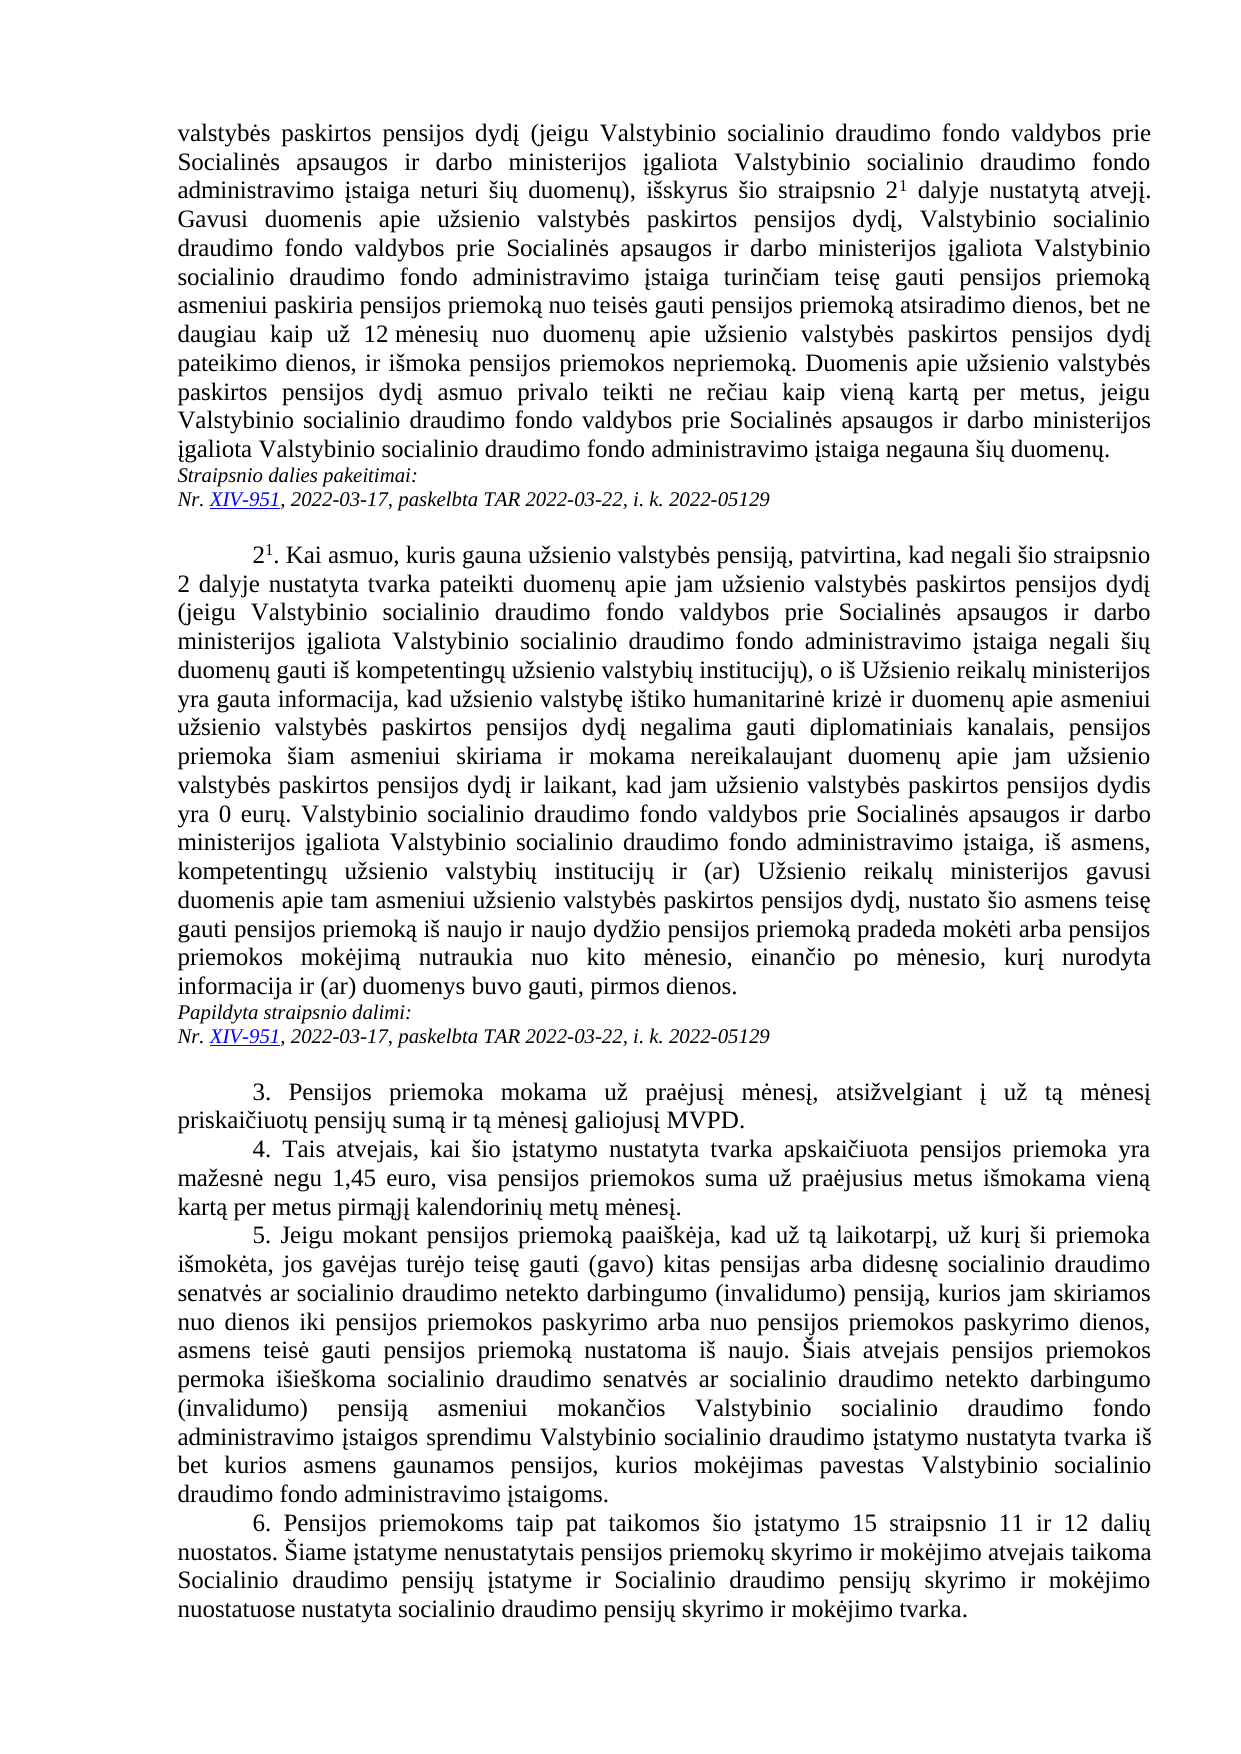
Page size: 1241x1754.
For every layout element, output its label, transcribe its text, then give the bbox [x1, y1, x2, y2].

text Papildyta straipsnio dalimi: [177, 1000, 1152, 1024]
text 5. Jeigu mokant pensijos priemoką paaiškėja, kad už tą laikotarpį, už kurį ši priemoka išmokėta, jos gavėjas turėjo teisę gauti (gavo) kitas pensijas arba didesnę socialinio draudimo senatvės ar socialinio draudimo netekto darbingumo (invalidumo) pensiją, kurios jam skiriamos nuo dienos iki pensijos priemokos paskyrimo arba nuo pensijos priemokos paskyrimo dienos, asmens teisė gauti pensijos priemoką nustatoma iš naujo. Šiais atvejais pensijos priemokos permoka išieškoma socialinio draudimo senatvės ar socialinio draudimo netekto darbingumo (invalidumo) pensiją asmeniui mokančios Valstybinio socialinio draudimo fondo administravimo įstaigos sprendimu Valstybinio socialinio draudimo įstatymo nustatyta tvarka iš bet kurios asmens gaunamos pensijos, kurios mokėjimas pavestas Valstybinio socialinio draudimo fondo administravimo įstaigoms. [177, 1221, 1152, 1508]
text Nr. XIV-951, 2022-03-17, paskelbta TAR 2022-03-22, i. k. 2022-05129 [177, 1024, 1152, 1048]
text Nr. XIV-951, 2022-03-17, paskelbta TAR 2022-03-22, i. k. 2022-05129 [177, 487, 1152, 511]
text 3. Pensijos priemoka mokama už praėjusį mėnesį, atsižvelgiant į už tą mėnesį priskaičiuotų pensijų sumą ir tą mėnesį galiojusį MVPD. [177, 1077, 1152, 1134]
text Straipsnio dalies pakeitimai: [177, 463, 1152, 487]
text 6. Pensijos priemokoms taip pat taikomos šio įstatymo 15 straipsnio 11 ir 12 dalių nuostatos. Šiame įstatyme nenustatytais pensijos priemokų skyrimo ir mokėjimo atvejais taikoma Socialinio draudimo pensijų įstatyme ir Socialinio draudimo pensijų skyrimo ir mokėjimo nuostatuose nustatyta socialinio draudimo pensijų skyrimo ir mokėjimo tvarka. [177, 1508, 1152, 1623]
text 21. Kai asmuo, kuris gauna užsienio valstybės pensiją, patvirtina, kad negali šio straipsnio 2 dalyje nustatyta tvarka pateikti duomenų apie jam užsienio valstybės paskirtos pensijos dydį (jeigu Valstybinio socialinio draudimo fondo valdybos prie Socialinės apsaugos ir darbo ministerijos įgaliota Valstybinio socialinio draudimo fondo administravimo įstaiga negali šių duomenų gauti iš kompetentingų užsienio valstybių institucijų), o iš Užsienio reikalų ministerijos yra gauta informacija, kad užsienio valstybę ištiko humanitarinė krizė ir duomenų apie asmeniui užsienio valstybės paskirtos pensijos dydį negalima gauti diplomatiniais kanalais, pensijos priemoka šiam asmeniui skiriama ir mokama nereikalaujant duomenų apie jam užsienio valstybės paskirtos pensijos dydį ir laikant, kad jam užsienio valstybės paskirtos pensijos dydis yra 0 eurų. Valstybinio socialinio draudimo fondo valdybos prie Socialinės apsaugos ir darbo ministerijos įgaliota Valstybinio socialinio draudimo fondo administravimo įstaiga, iš asmens, kompetentingų užsienio valstybių institucijų ir (ar) Užsienio reikalų ministerijos gavusi duomenis apie tam asmeniui užsienio valstybės paskirtos pensijos dydį, nustato šio asmens teisę gauti pensijos priemoką iš naujo ir naujo dydžio pensijos priemoką pradeda mokėti arba pensijos priemokos mokėjimą nutraukia nuo kito mėnesio, einančio po mėnesio, kurį nurodyta informacija ir (ar) duomenys buvo gauti, pirmos dienos. [177, 540, 1152, 1000]
text valstybės paskirtos pensijos dydį (jeigu Valstybinio socialinio draudimo fondo valdybos prie Socialinės apsaugos ir darbo ministerijos įgaliota Valstybinio socialinio draudimo fondo administravimo įstaiga neturi šių duomenų), išskyrus šio straipsnio 21 dalyje nustatytą atvejį. Gavusi duomenis apie užsienio valstybės paskirtos pensijos dydį, Valstybinio socialinio draudimo fondo valdybos prie Socialinės apsaugos ir darbo ministerijos įgaliota Valstybinio socialinio draudimo fondo administravimo įstaiga turinčiam teisę gauti pensijos priemoką asmeniui paskiria pensijos priemoką nuo teisės gauti pensijos priemoką atsiradimo dienos, bet ne daugiau kaip už 12 mėnesių nuo duomenų apie užsienio valstybės paskirtos pensijos dydį pateikimo dienos, ir išmoka pensijos priemokos nepriemoką. Duomenis apie užsienio valstybės paskirtos pensijos dydį asmuo privalo teikti ne rečiau kaip vieną kartą per metus, jeigu Valstybinio socialinio draudimo fondo valdybos prie Socialinės apsaugos ir darbo ministerijos įgaliota Valstybinio socialinio draudimo fondo administravimo įstaiga negauna šių duomenų. [177, 118, 1152, 463]
text 4. Tais atvejais, kai šio įstatymo nustatyta tvarka apskaičiuota pensijos priemoka yra mažesnė negu 1,45 euro, visa pensijos priemokos suma už praėjusius metus išmokama vieną kartą per metus pirmąjį kalendorinių metų mėnesį. [177, 1134, 1152, 1221]
